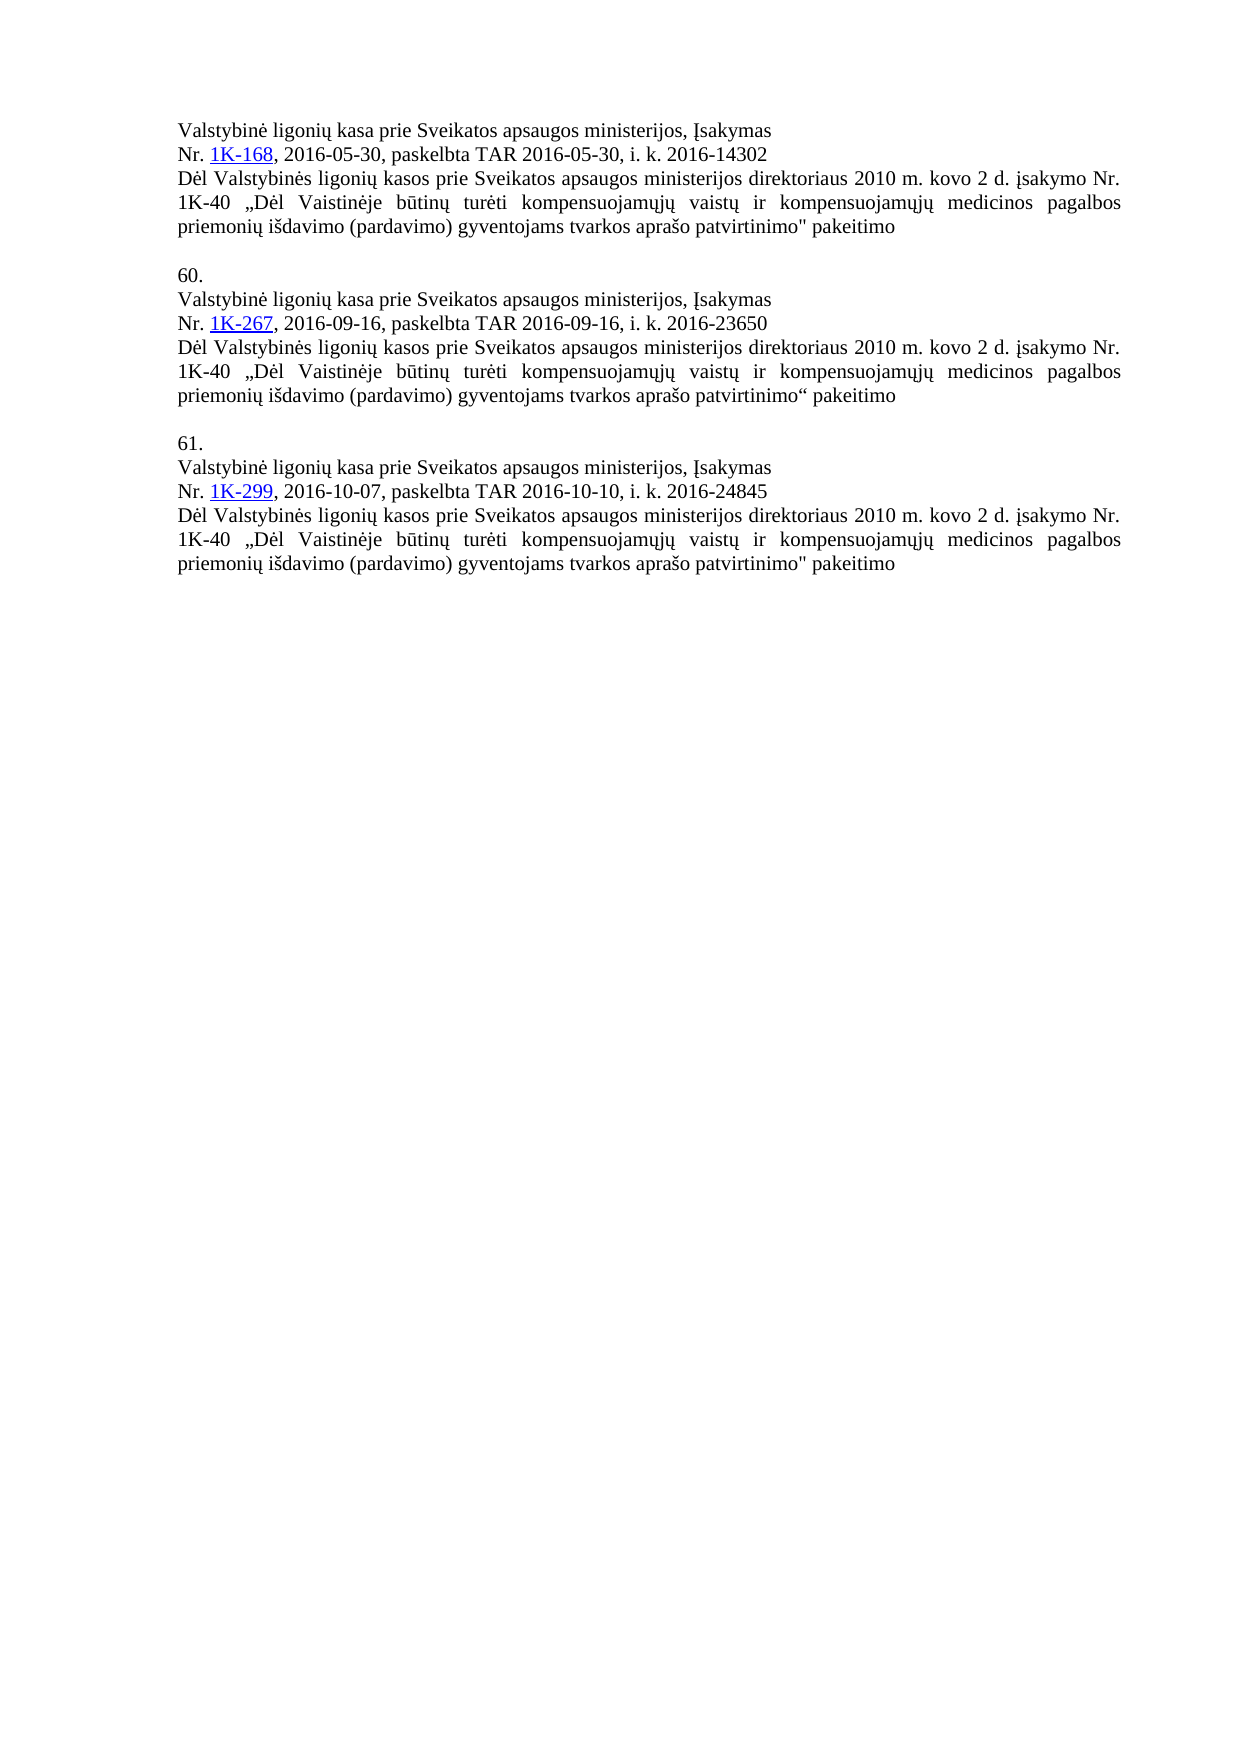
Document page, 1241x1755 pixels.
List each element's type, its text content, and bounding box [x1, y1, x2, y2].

text Nr. 1K-168, 2016-05-30, paskelbta TAR 2016-05-30, i. k. 2016-14302 [177, 142, 1122, 166]
text 61. [177, 431, 1122, 455]
text Dėl Valstybinės ligonių kasos prie Sveikatos apsaugos ministerijos direktoriaus 2010 m. kovo 2 d. įsakymo Nr. 1K-40 „Dėl Vaistinėje būtinų turėti kompensuojamųjų vaistų ir kompensuojamųjų medicinos pagalbos priemonių išdavimo (pardavimo) gyventojams tvarkos aprašo patvirtinimo" pakeitimo [177, 503, 1122, 575]
text Nr. 1K-267, 2016-09-16, paskelbta TAR 2016-09-16, i. k. 2016-23650 [177, 311, 1122, 335]
text Valstybinė ligonių kasa prie Sveikatos apsaugos ministerijos, Įsakymas [177, 455, 1122, 479]
text Nr. 1K-299, 2016-10-07, paskelbta TAR 2016-10-10, i. k. 2016-24845 [177, 479, 1122, 503]
text Valstybinė ligonių kasa prie Sveikatos apsaugos ministerijos, Įsakymas [177, 287, 1122, 311]
text Dėl Valstybinės ligonių kasos prie Sveikatos apsaugos ministerijos direktoriaus 2010 m. kovo 2 d. įsakymo Nr. 1K-40 „Dėl Vaistinėje būtinų turėti kompensuojamųjų vaistų ir kompensuojamųjų medicinos pagalbos priemonių išdavimo (pardavimo) gyventojams tvarkos aprašo patvirtinimo" pakeitimo [177, 166, 1122, 238]
text 60. [177, 262, 1122, 287]
text Dėl Valstybinės ligonių kasos prie Sveikatos apsaugos ministerijos direktoriaus 2010 m. kovo 2 d. įsakymo Nr. 1K-40 „Dėl Vaistinėje būtinų turėti kompensuojamųjų vaistų ir kompensuojamųjų medicinos pagalbos priemonių išdavimo (pardavimo) gyventojams tvarkos aprašo patvirtinimo“ pakeitimo [177, 335, 1122, 407]
text Valstybinė ligonių kasa prie Sveikatos apsaugos ministerijos, Įsakymas [177, 118, 1122, 142]
